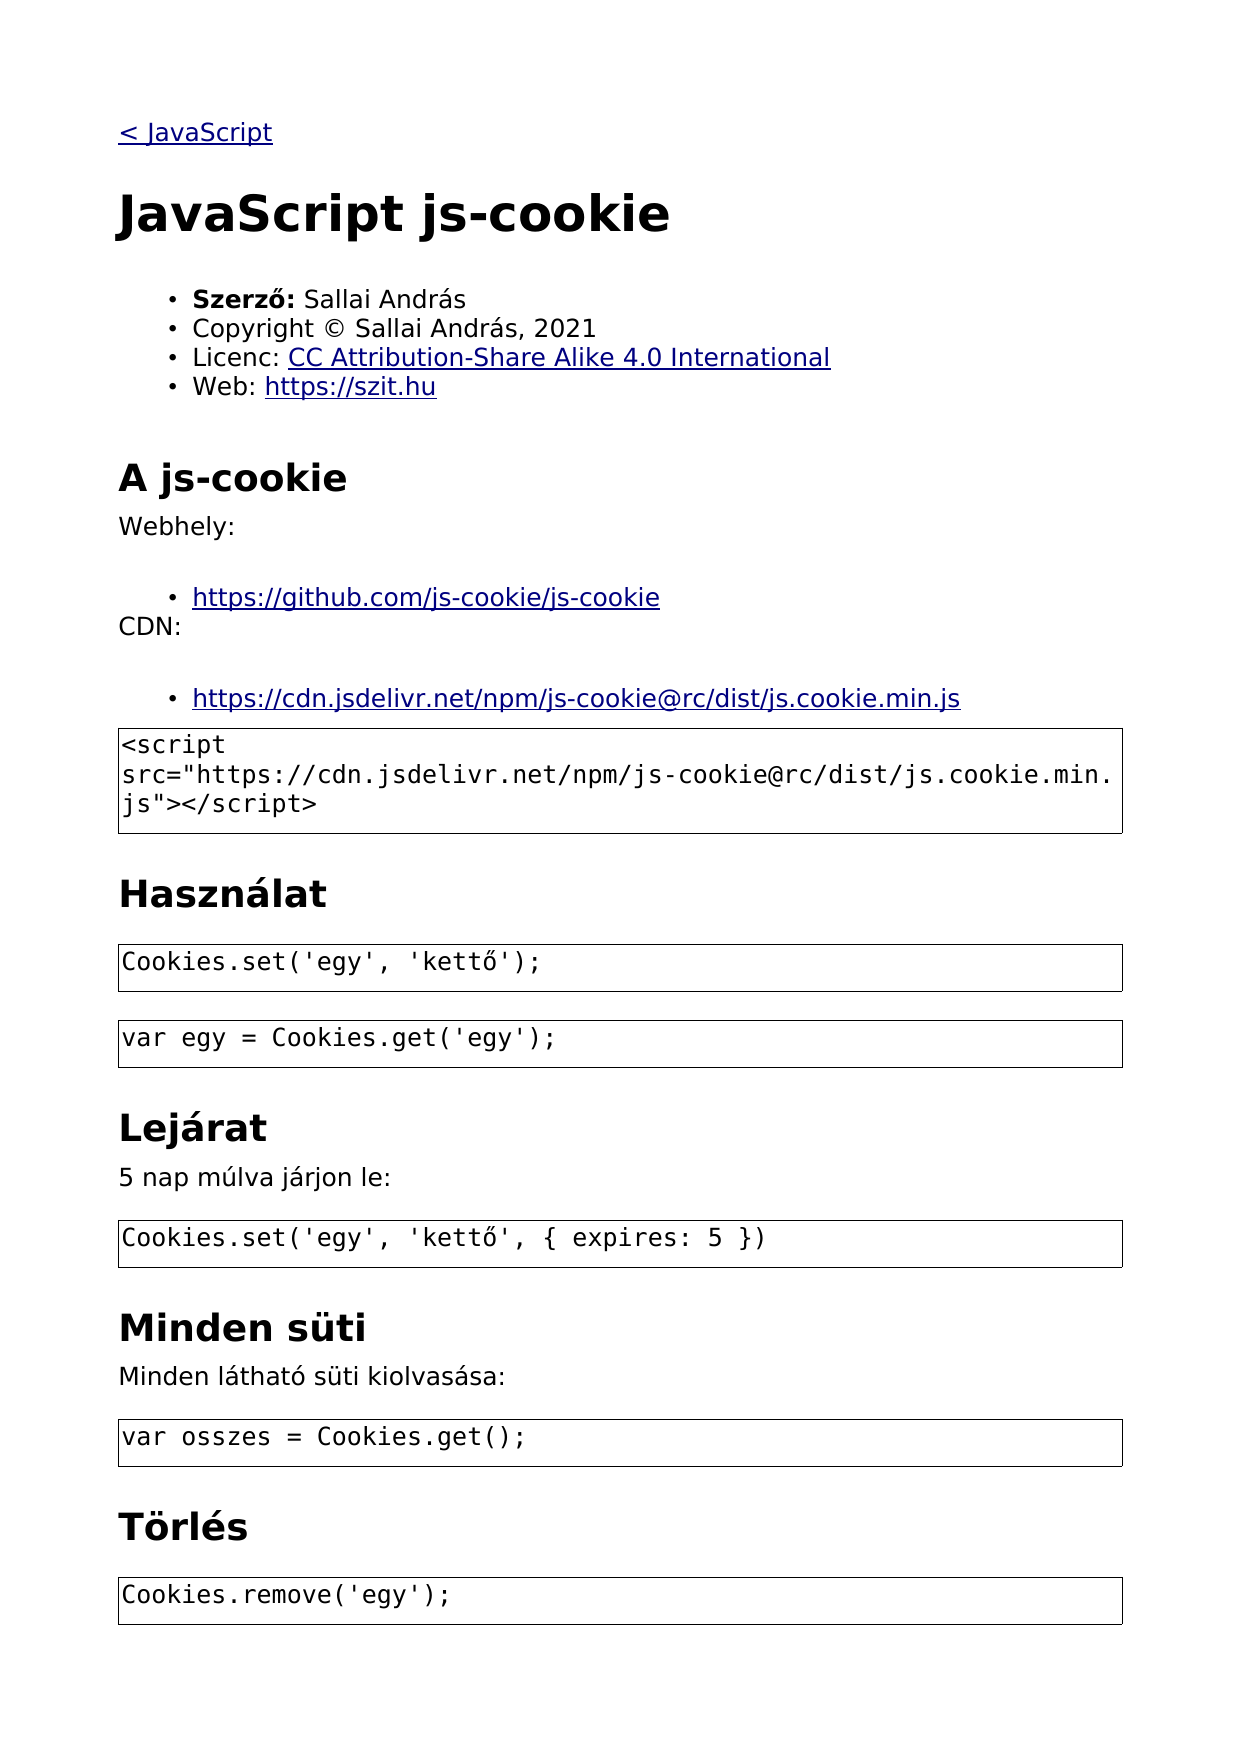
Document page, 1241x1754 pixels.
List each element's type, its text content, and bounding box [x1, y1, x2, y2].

text Minden látható süti kiolvasása: [118, 1363, 1122, 1392]
text < JavaScript [118, 118, 1122, 147]
list https://cdn.jsdelivr.net/npm/js-cookie@rc/dist/js.cookie.min.js [177, 684, 1122, 713]
list Licenc: CC Attribution-Share Alike 4.0 International [177, 343, 1122, 372]
table_header Cookies.set('egy', 'kettő'); [119, 945, 1122, 991]
table_header Cookies.remove('egy'); [119, 1578, 1122, 1624]
list Copyright © Sallai András, 2021 [177, 314, 1122, 343]
table_header <script src="https://cdn.jsdelivr.net/npm/js-cookie@rc/dist/js.cookie.min.js"></script> [119, 729, 1122, 833]
table_header Cookies.set('egy', 'kettő', { expires: 5 }) [119, 1221, 1122, 1267]
list Szerző: Sallai András [177, 285, 1122, 314]
text 5 nap múlva járjon le: [118, 1163, 1122, 1192]
subtitle Törlés [118, 1506, 1122, 1549]
list Web: https://szit.hu [177, 372, 1122, 402]
table_header var osszes = Cookies.get(); [119, 1420, 1122, 1466]
subtitle Használat [118, 873, 1122, 916]
subtitle Minden süti [118, 1306, 1122, 1350]
text Webhely: [118, 512, 1122, 541]
subtitle Lejárat [118, 1107, 1122, 1151]
text CDN: [118, 613, 1122, 642]
table_header var egy = Cookies.get('egy'); [119, 1021, 1122, 1067]
subtitle JavaScript js-cookie [118, 185, 1122, 243]
list https://github.com/js-cookie/js-cookie [177, 583, 1122, 613]
subtitle A js-cookie [118, 456, 1122, 500]
